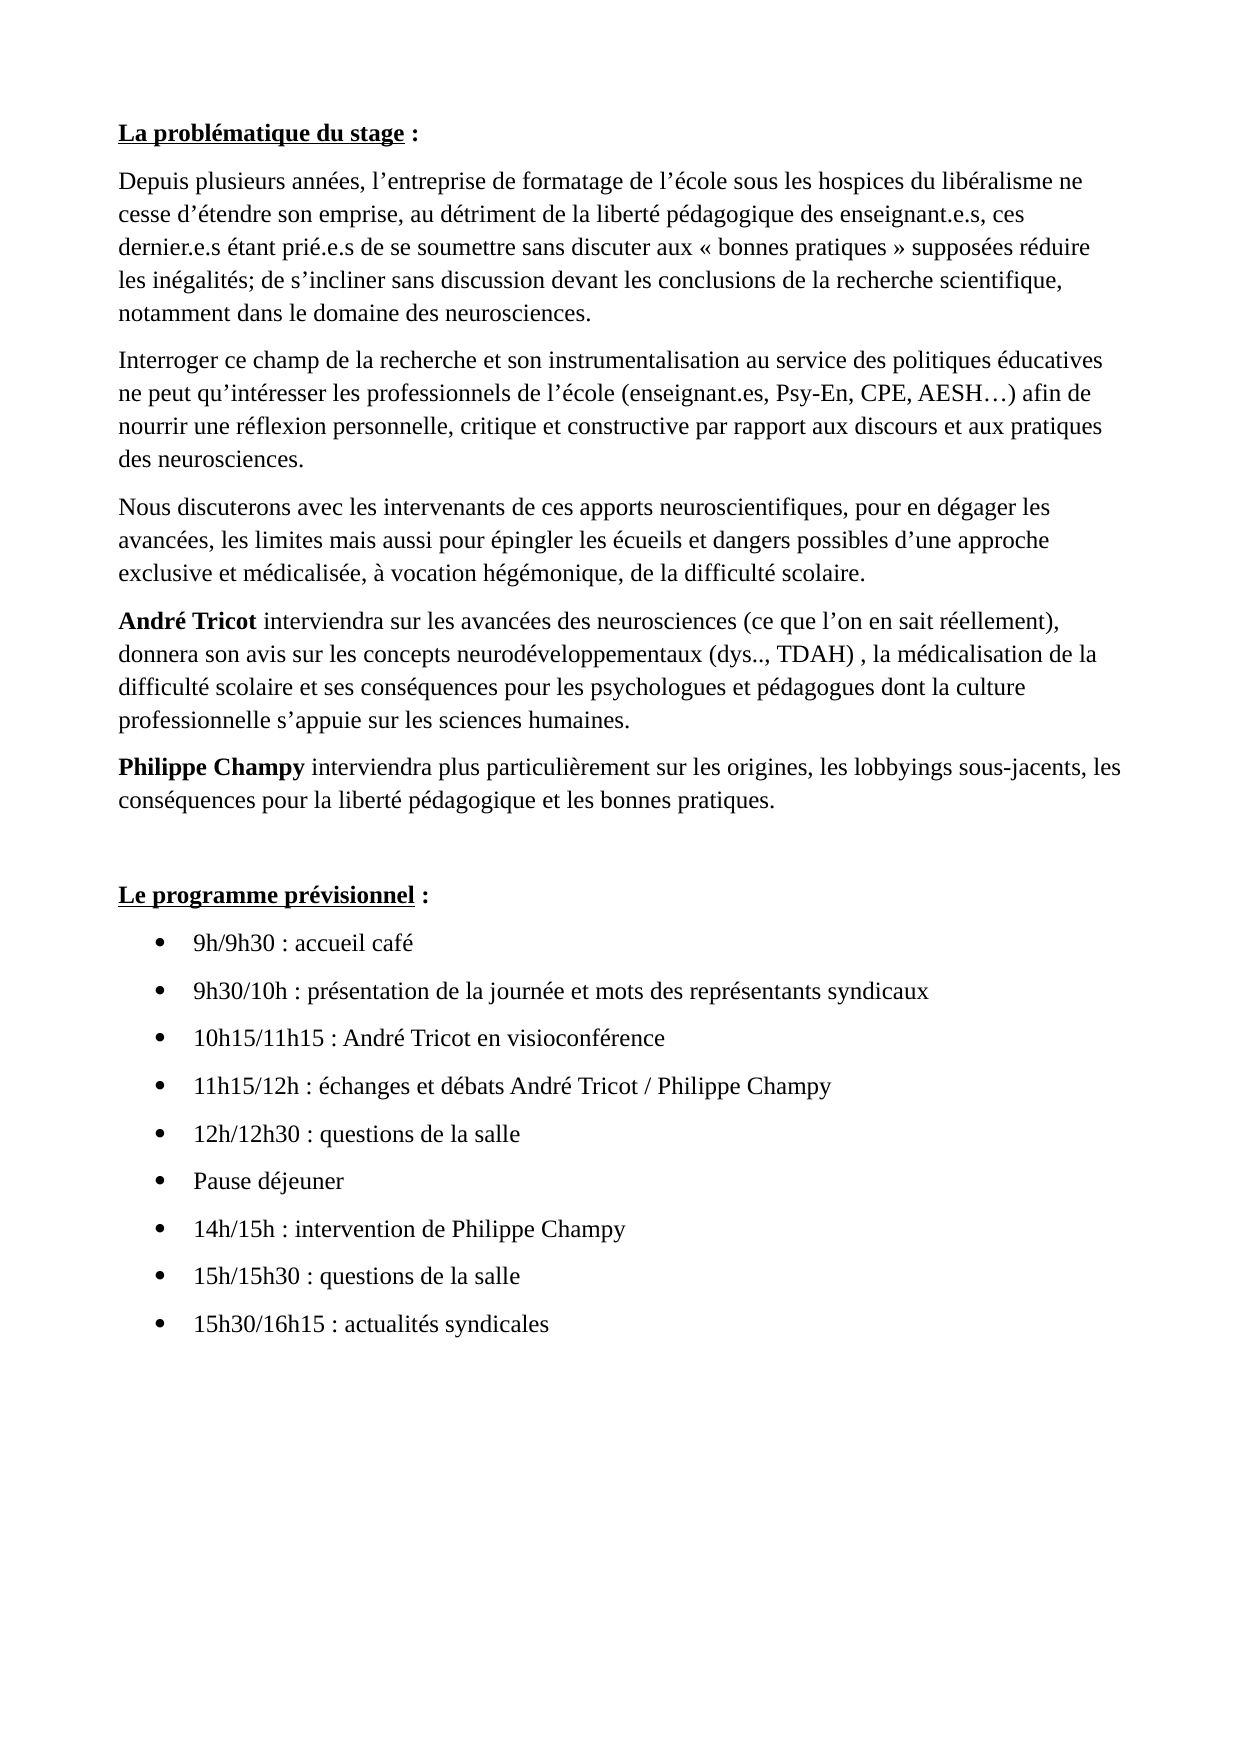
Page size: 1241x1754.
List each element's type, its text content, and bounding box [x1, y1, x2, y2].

list 12h/12h30 : questions de la salle [156, 1119, 1122, 1147]
list 9h/9h30 : accueil café [156, 928, 1122, 957]
list 14h/15h : intervention de Philippe Champy [156, 1214, 1122, 1243]
text Le programme prévisionnel : [118, 881, 1122, 909]
text André Tricot interviendra sur les avancées des neurosciences (ce que l’on en sait réellement), donnera son avis sur les concepts neurodéveloppementaux (dys.., TDAH) , la médicalisation de la difficulté scolaire et ses conséquences pour les psychologues et pédagogues dont la culture professionnelle s’appuie sur les sciences humaines. [118, 606, 1122, 733]
text Interroger ce champ de la recherche et son instrumentalisation au service des politiques éducatives ne peut qu’intéresser les professionnels de l’école (enseignant.es, Psy-En, CPE, AESH…) afin de nourrir une réflexion personnelle, critique et constructive par rapport aux discours et aux pratiques des neurosciences. [118, 345, 1122, 473]
list 15h30/16h15 : actualités syndicales [156, 1309, 1122, 1338]
list 9h30/10h : présentation de la journée et mots des représentants syndicaux [156, 976, 1122, 1004]
text La problématique du stage : [118, 118, 1122, 147]
list 10h15/11h15 : André Tricot en visioconférence [156, 1023, 1122, 1052]
text Philippe Champy interviendra plus particulièrement sur les origines, les lobbyings sous-jacents, les conséquences pour la liberté pédagogique et les bonnes pratiques. [118, 752, 1122, 814]
list 11h15/12h : échanges et débats André Tricot / Philippe Champy [156, 1071, 1122, 1100]
text Nous discuterons avec les intervenants de ces apports neuroscientifiques, pour en dégager les avancées, les limites mais aussi pour épingler les écueils et dangers possibles d’une approche exclusive et médicalisée, à vocation hégémonique, de la difficulté scolaire. [118, 492, 1122, 587]
list Pause déjeuner [156, 1166, 1122, 1195]
text Depuis plusieurs années, l’entreprise de formatage de l’école sous les hospices du libéralisme ne cesse d’étendre son emprise, au détriment de la liberté pédagogique des enseignant.e.s, ces dernier.e.s étant prié.e.s de se soumettre sans discuter aux « bonnes pratiques » supposées réduire les inégalités; de s’incliner sans discussion devant les conclusions de la recherche scientifique, notamment dans le domaine des neurosciences. [118, 166, 1122, 327]
list 15h/15h30 : questions de la salle [156, 1261, 1122, 1290]
